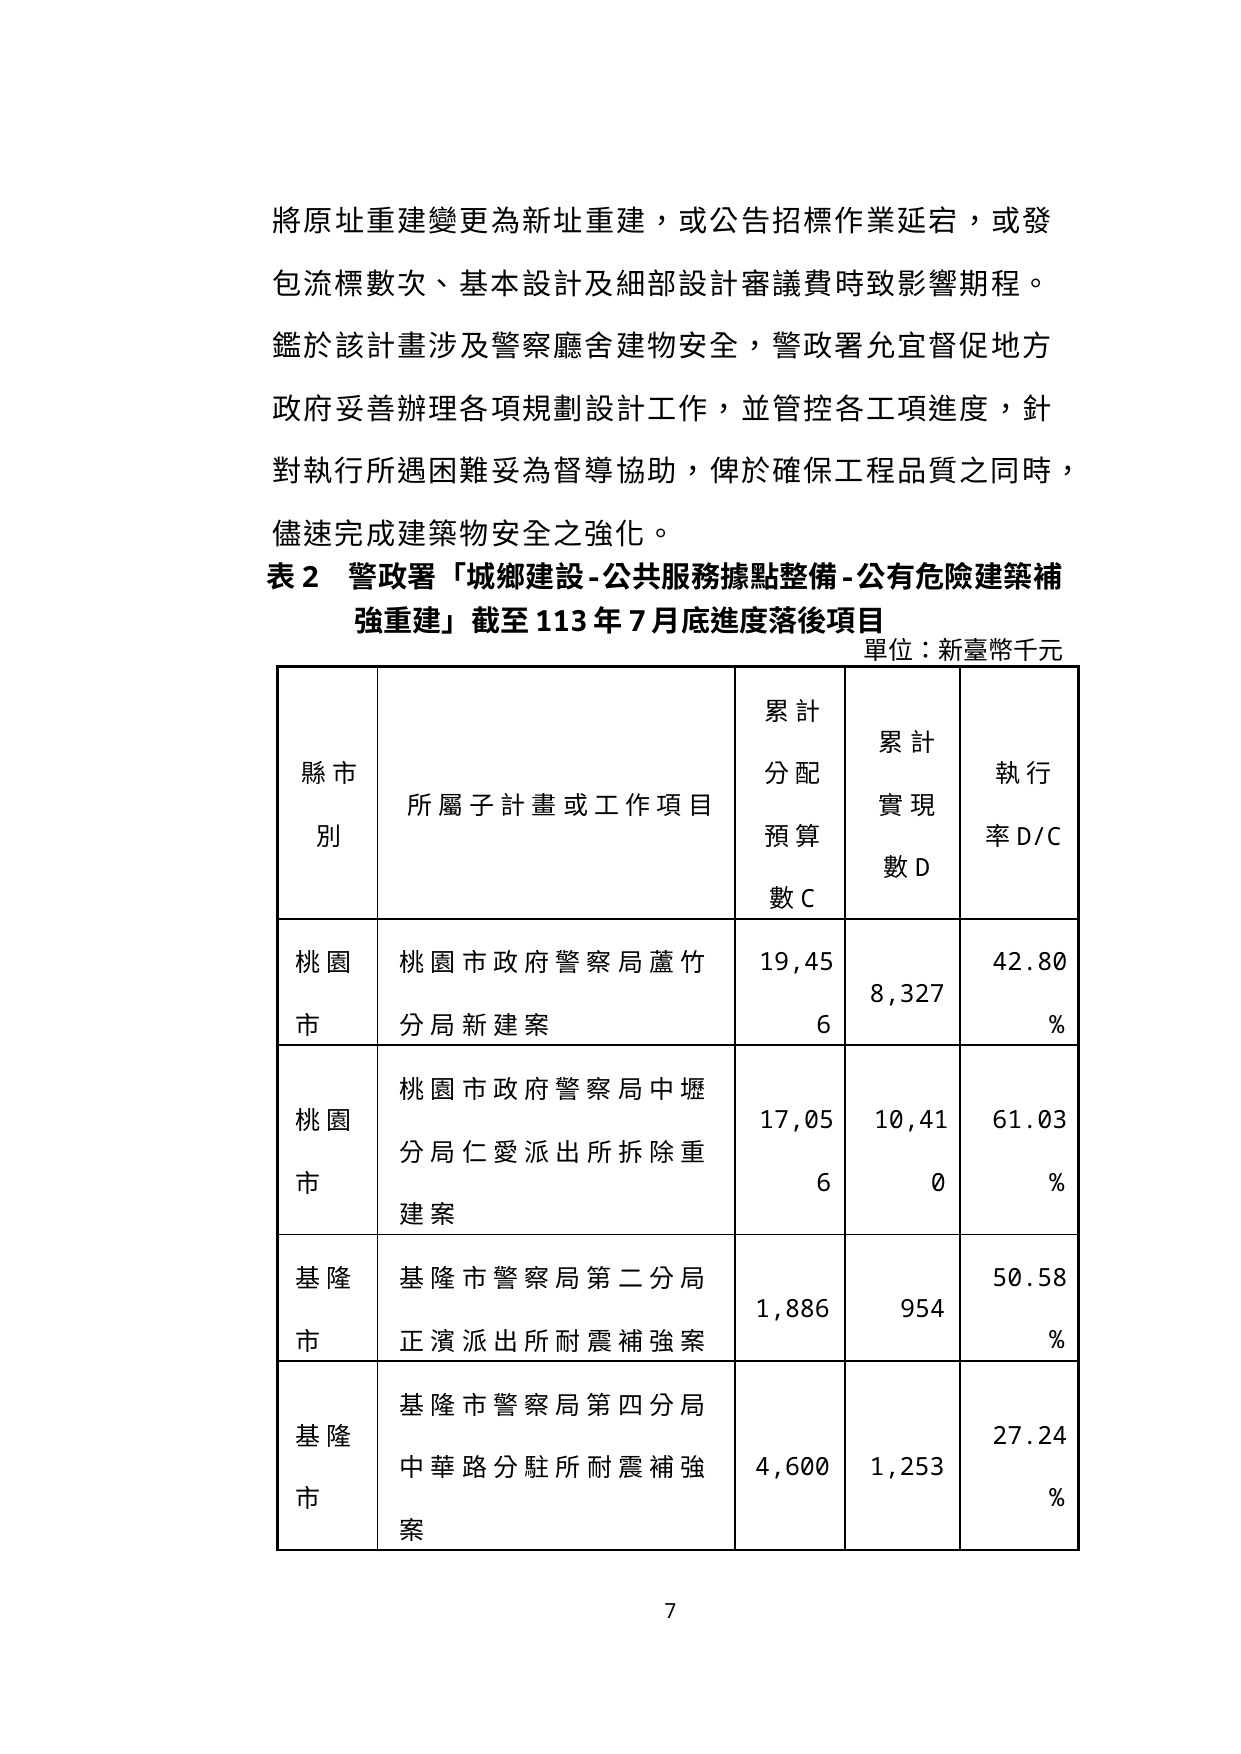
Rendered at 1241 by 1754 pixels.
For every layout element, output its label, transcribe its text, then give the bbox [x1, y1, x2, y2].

table_cell 桃園市 [279, 920, 377, 1044]
table_cell 基隆市 [279, 1362, 377, 1549]
table_cell 19,456 [736, 920, 844, 1044]
table_cell 桃園市政府警察局蘆竹分局新建案 [378, 920, 734, 1044]
table_cell 61.03% [961, 1046, 1077, 1233]
table_header 所屬子計畫或工作項目 [378, 668, 734, 918]
table_cell 基隆市警察局第四分局中華路分駐所耐震補強案 [378, 1362, 734, 1549]
table_cell 17,056 [736, 1046, 844, 1233]
table_cell 42.80% [961, 920, 1077, 1044]
table_cell 桃園市 [279, 1046, 377, 1233]
table_cell 1,253 [846, 1362, 959, 1549]
text 單位：新臺幣千元 [266, 640, 1063, 665]
table_cell 954 [846, 1235, 959, 1360]
table_header 縣市別 [279, 668, 377, 918]
table_header 執行率D/C [961, 668, 1077, 918]
table_cell 8,327 [846, 920, 959, 1044]
table_cell 桃園市政府警察局中壢分局仁愛派出所拆除重建案 [378, 1046, 734, 1233]
table_cell 4,600 [736, 1362, 844, 1549]
text 截至113年7月底警察辦公廳舍重建案件進度落後之項目詳表2，其中部分計畫甚且尚無進度，包括苗栗縣、南投縣、屏東縣及澎湖縣等地區之辦公廳舍補強重建案；表2項目落後原因包括：受工程期間天候影響、辦理變更設計作業、消防檢查缺失等因素影響進度，或囿於物價指數調升致原預算金額無法因應致需檢討調撥經費，或因都市計畫變更、管線取得及建築物航空限高等因素影響，或將原址重建變更為新址重建，或公告招標作業延宕，或發包流標數次、基本設計及細部設計審議費時致影響期程。鑑於該計畫涉及警察廳舍建物安全，警政署允宜督促地方政府妥善辦理各項規劃設計工作，並管控各工項進度，針對執行所遇困難妥為督導協助，俾於確保工程品質之同時，儘速完成建築物安全之強化。 [266, 177, 1063, 552]
table_header 累計實現數D [846, 668, 959, 918]
table_cell 基隆市 [279, 1235, 377, 1360]
table_cell 10,410 [846, 1046, 959, 1233]
table_cell 27.24% [961, 1362, 1077, 1549]
table_cell 50.58% [961, 1235, 1077, 1360]
table_cell 基隆市警察局第二分局正濱派出所耐震補強案 [378, 1235, 734, 1360]
text 表2 警政署「城鄉建設-公共服務據點整備-公有危險建築補強重建」截至113年7月底進度落後項目 [266, 552, 1063, 640]
table_header 累計分配預算數C [736, 668, 844, 918]
table_cell 1,886 [736, 1235, 844, 1360]
